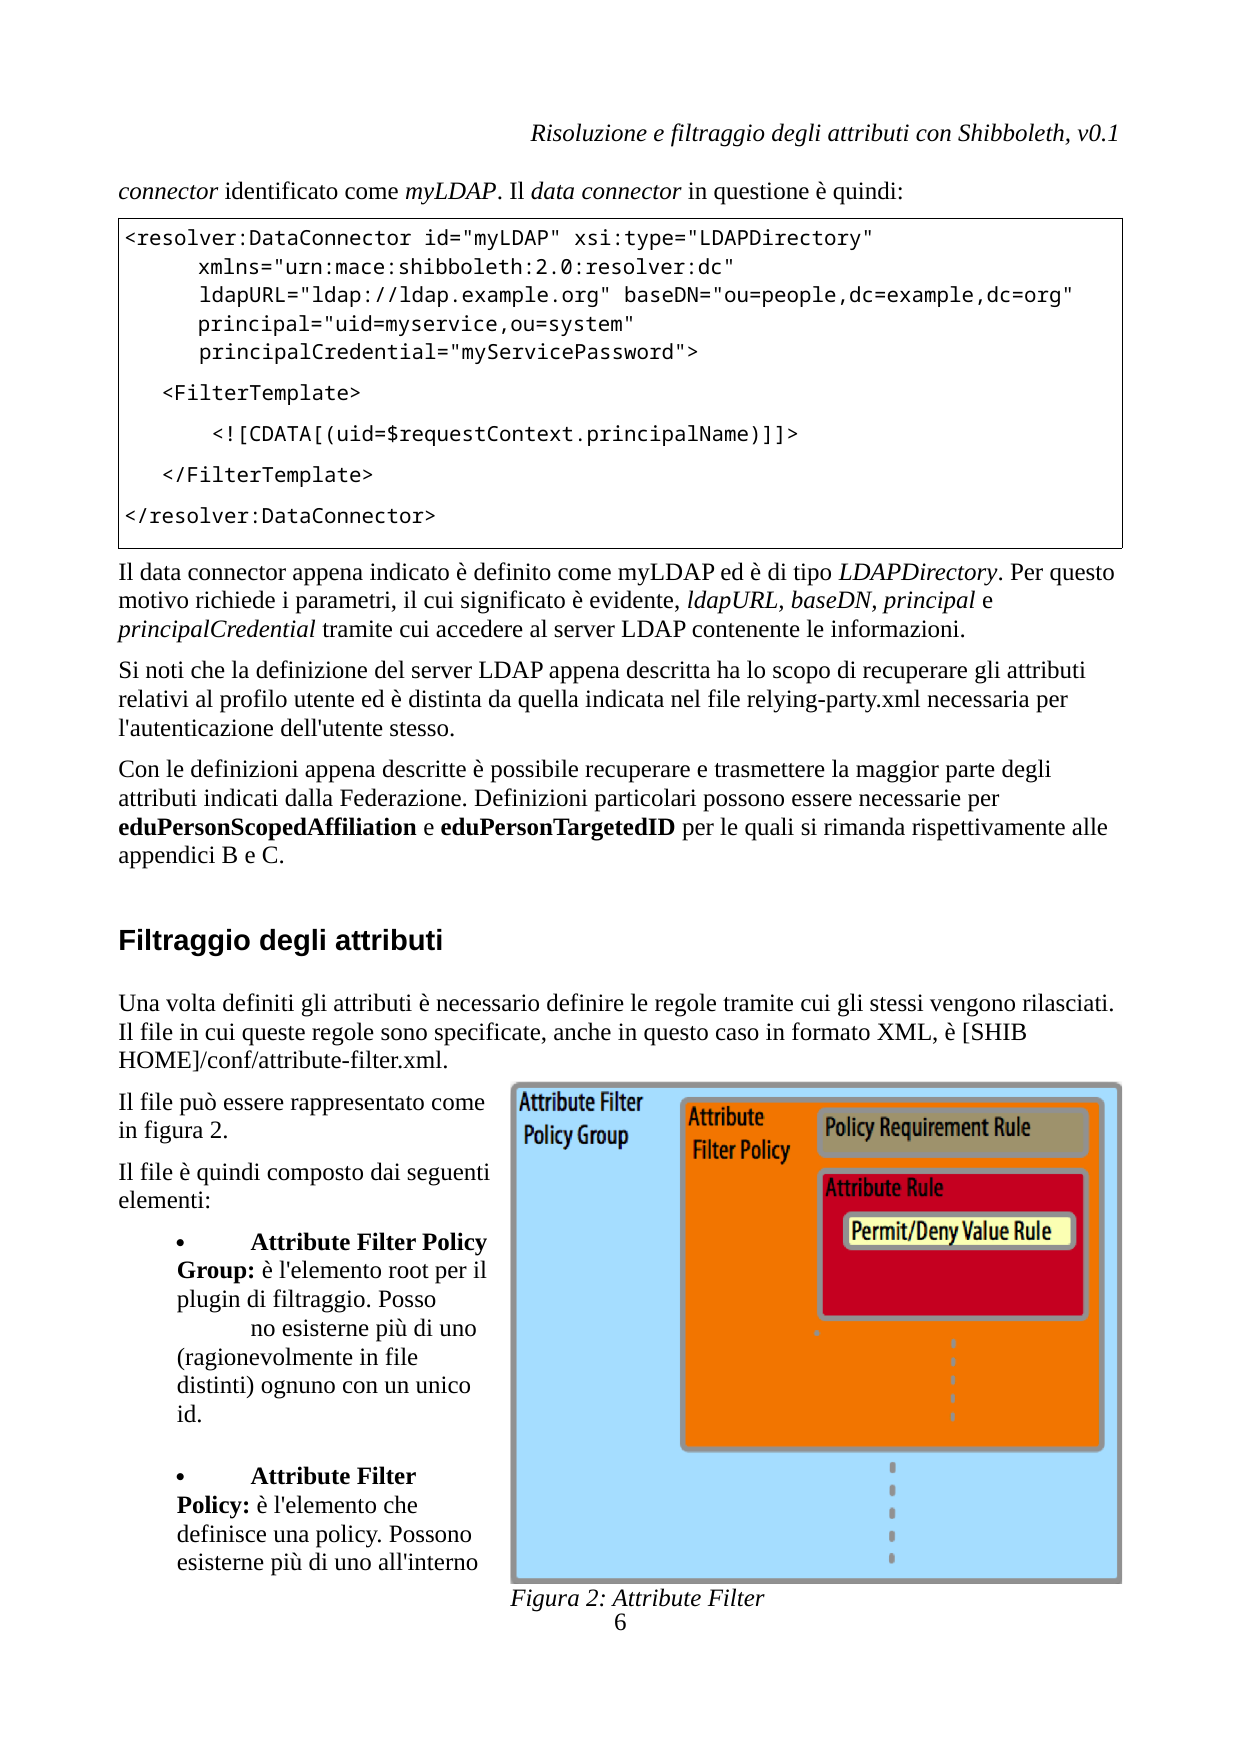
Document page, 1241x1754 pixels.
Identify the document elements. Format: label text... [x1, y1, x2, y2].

picture [510, 1081, 1123, 1584]
text Si noti che la definizione del server LDAP appena descritta ha lo scopo di recuperare gli attributi relativi al profilo utente ed è distinta da quella indicata nel file relying-party.xml necessaria per l'autenticazione dell'utente stesso. [118, 655, 1122, 742]
text Figura 2: Attribute Filter [510, 1584, 1122, 1612]
text Con le definizioni appena descritte è possibile recuperare e trasmettere la maggior parte degli attributi indicati dalla Federazione. Definizioni particolari possono essere necessarie per eduPersonScopedAffiliation e eduPersonTargetedID per le quali si rimanda rispettivamente alle appendici B e C. [118, 754, 1122, 869]
text connector identificato come myLDAP. Il data connector in questione è quindi: [118, 176, 1122, 205]
text Una volta definiti gli attributi è necessario definire le regole tramite cui gli stessi vengono rilasciati. Il file in cui queste regole sono specificate, anche in questo caso in formato XML, è [SHIB HOME]/conf/attribute-filter.xml. [118, 988, 1122, 1081]
text Il data connector appena indicato è definito come myLDAP ed è di tipo LDAPDirectory. Per questo motivo richiede i parametri, il cui significato è evidente, ldapURL, baseDN, principal e principalCredential tramite cui accedere al server LDAP contenente le informazioni. [118, 557, 1122, 643]
table_header <resolver:DataConnector id="myLDAP" xsi:type="LDAPDirectory" xmlns="urn:mace:shibboleth:2.0:resolver:dc" ldapURL="ldap://ldap.example.org" baseDN="ou=people,dc=example,dc=org" principal="uid=myservice,ou=system" principalCredential="myServicePassword"> <FilterTemplate> <![CDATA[(uid=$requestContext.principalName)]]> </FilterTemplate> </resolver:DataConnector> [119, 219, 1122, 548]
text Il file è quindi composto dai seguenti elementi: [118, 1157, 510, 1214]
list Attribute Filter Policy Group: è l'elemento root per il plugin di filtraggio. Posso no esisterne più di uno (ragionevolmente in file distinti) ognuno con un unico id. [177, 1227, 510, 1457]
list Attribute Filter Policy: è l'elemento che definisce una policy. Possono esisterne più di uno all'interno del gruppo, per ognuna delle diverse policy. Ognuno di essi contiene un trigger, che determina se la policy deve essere applicata ad una specifi ca richiesta, ed un insieme di filtri sugli attributi ed i rispettivi valori. [177, 1461, 510, 1576]
text Il file può essere rappresentato come in figura 2. [118, 1087, 510, 1144]
subtitle Filtraggio degli attributi [118, 923, 1122, 957]
